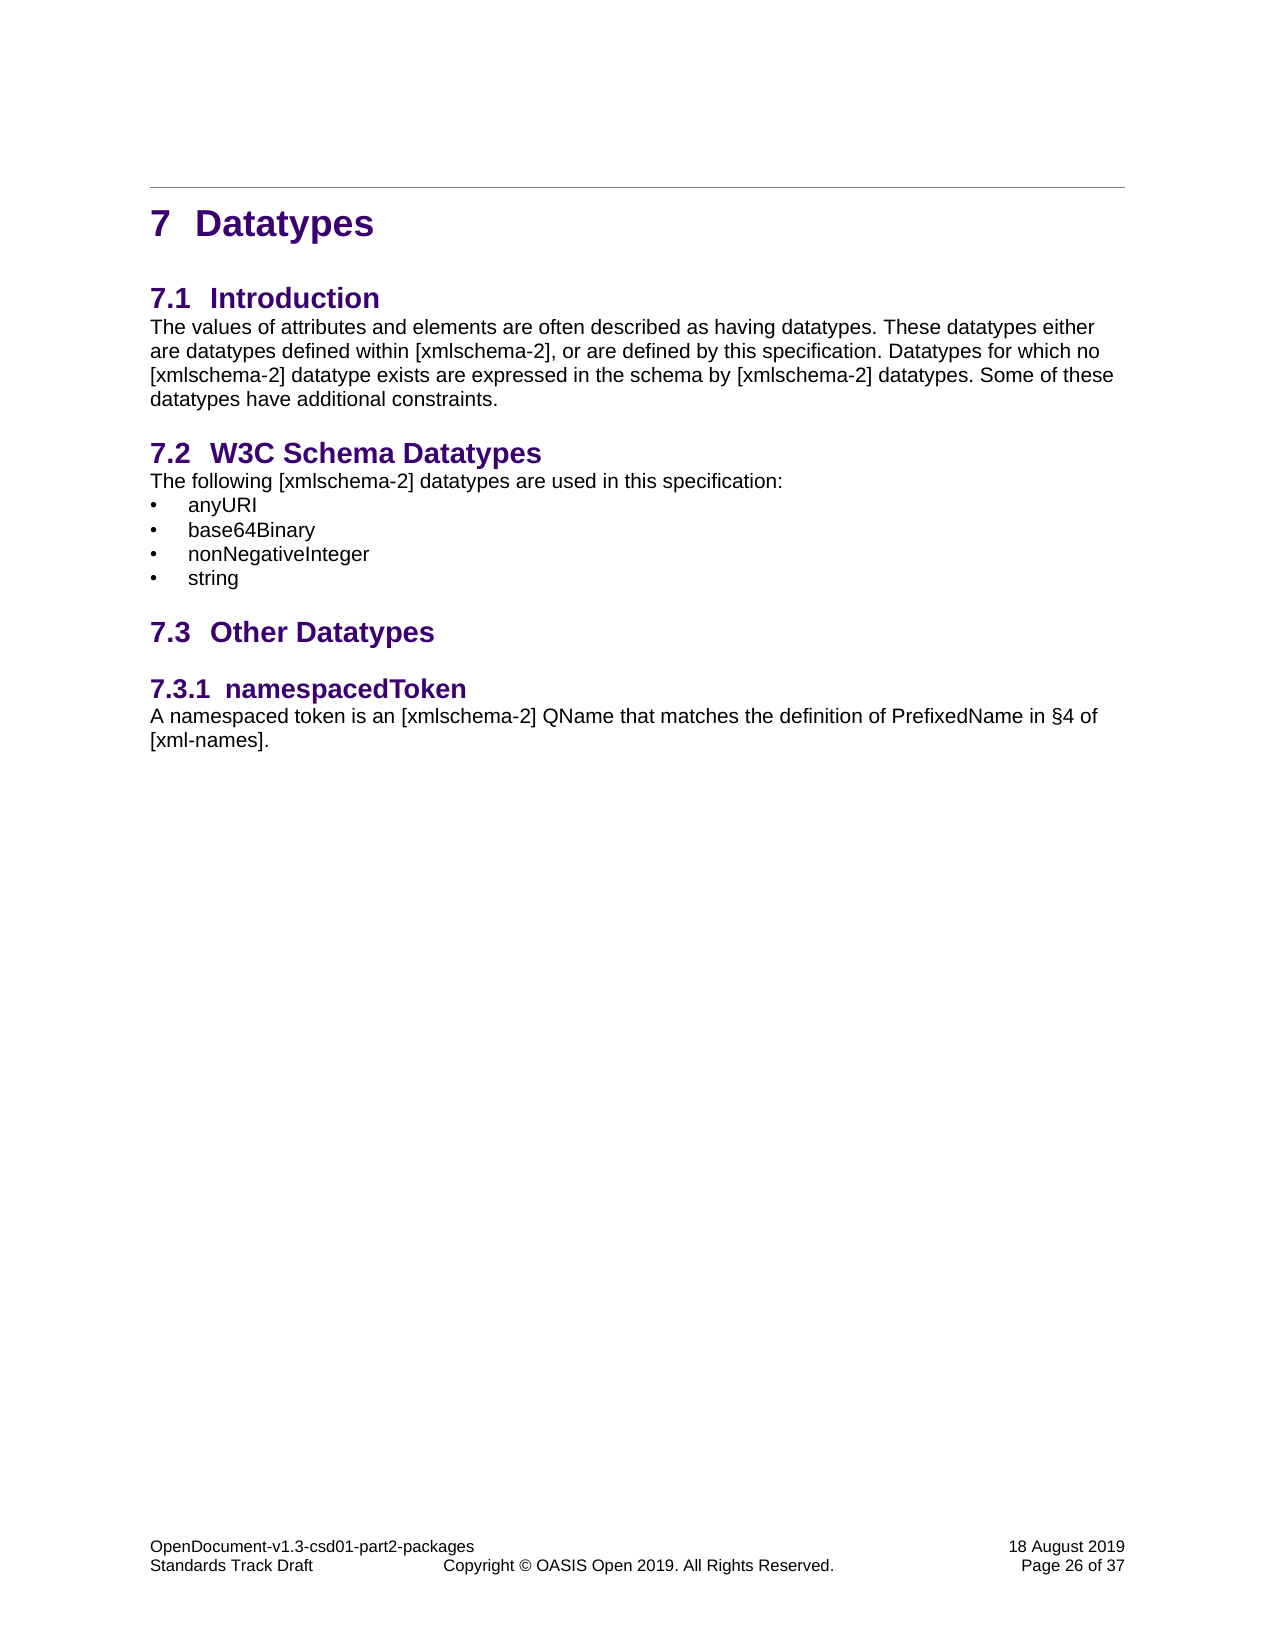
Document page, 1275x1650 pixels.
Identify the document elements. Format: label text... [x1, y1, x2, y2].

text A namespaced token is an [xmlschema-2] QName that matches the definition of PrefixedName in §4 of [xml-names]. [150, 704, 1125, 752]
list nonNegativeInteger [150, 541, 1125, 566]
list anyURI [150, 493, 1125, 517]
text The values of attributes and elements are often described as having datatypes. These datatypes either are datatypes defined within [xmlschema-2], or are defined by this specification. Datatypes for which no [xmlschema-2] datatype exists are expressed in the schema by [xmlschema-2] datatypes. Some of these datatypes have additional constraints. [150, 315, 1125, 411]
subtitle namespacedToken [150, 673, 1125, 704]
subtitle W3C Schema Datatypes [150, 436, 1125, 469]
subtitle Introduction [150, 281, 1125, 315]
subtitle Other Datatypes [150, 614, 1125, 648]
list string [150, 566, 1125, 589]
list base64Binary [150, 517, 1125, 541]
subtitle Datatypes [150, 188, 1125, 244]
text The following [xmlschema-2] datatypes are used in this specification: [150, 469, 1125, 493]
